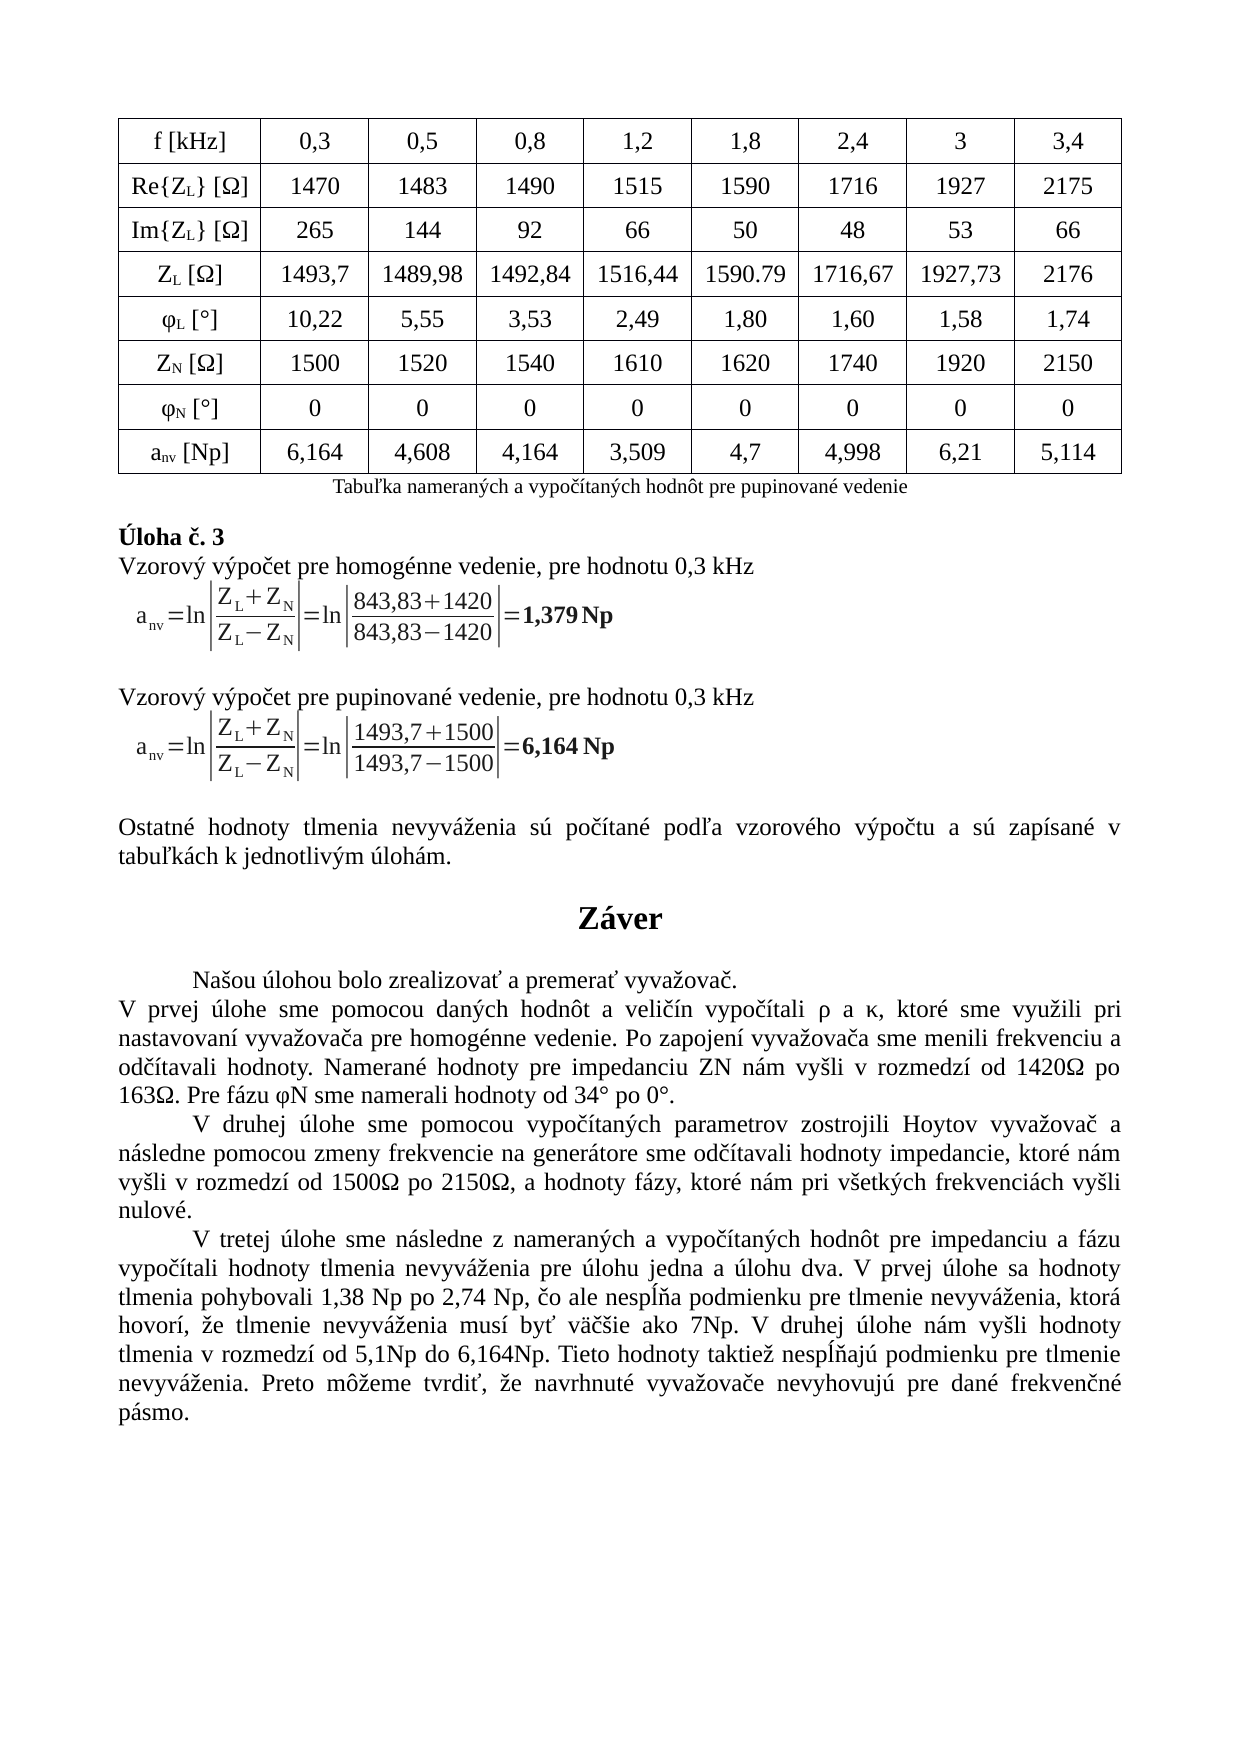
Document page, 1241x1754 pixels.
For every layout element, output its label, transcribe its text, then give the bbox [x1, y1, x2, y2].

table_cell φL [°] [119, 297, 260, 340]
table_header 3,4 [1015, 119, 1121, 162]
text Úloha č. 3 [118, 522, 1122, 551]
table_cell 1493,7 [261, 252, 368, 296]
table_cell 92 [477, 208, 583, 251]
text V prvej úlohe sme pomocou daných hodnôt a veličín vypočítali ρ a κ, ktoré sme využili pri nastavovaní vyvažovača pre homogénne vedenie. Po zapojení vyvažovača sme menili frekvenciu a odčítavali hodnoty. Namerané hodnoty pre impedanciu ZN nám vyšli v rozmedzí od 1420Ω po 163Ω. Pre fázu φN sme namerali hodnoty od 34° po 0°. [118, 994, 1122, 1109]
table_cell 0 [907, 385, 1014, 429]
text Ostatné hodnoty tlmenia nevyváženia sú počítané podľa vzorového výpočtu a sú zapísané v tabuľkách k jednotlivým úlohám. [118, 812, 1122, 870]
table_cell 4,998 [799, 430, 906, 473]
table_cell 1620 [692, 341, 798, 384]
table_cell 10,22 [261, 297, 368, 340]
table_cell 1470 [261, 164, 368, 207]
table_cell φN [°] [119, 385, 260, 429]
table_cell 1515 [584, 164, 691, 207]
table_header 0,3 [261, 119, 368, 162]
table_cell 0 [477, 385, 583, 429]
table_cell 48 [799, 208, 906, 251]
table_cell 1610 [584, 341, 691, 384]
table_cell 1492,84 [477, 252, 583, 296]
table_cell 3,53 [477, 297, 583, 340]
table_cell 2176 [1015, 252, 1121, 296]
table_cell ZN [Ω] [119, 341, 260, 384]
table_header 0,8 [477, 119, 583, 162]
table_cell 1520 [369, 341, 476, 384]
table_cell 1540 [477, 341, 583, 384]
text Vzorový výpočet pre pupinované vedenie, pre hodnotu 0,3 kHz [118, 682, 1122, 710]
table_cell 4,608 [369, 430, 476, 473]
table_header 1,2 [584, 119, 691, 162]
text Vzorový výpočet pre homogénne vedenie, pre hodnotu 0,3 kHz [118, 551, 1122, 580]
table_cell 1489,98 [369, 252, 476, 296]
table_cell 1927,73 [907, 252, 1014, 296]
table_cell 53 [907, 208, 1014, 251]
table_cell 1740 [799, 341, 906, 384]
table_cell 1927 [907, 164, 1014, 207]
table_cell 2175 [1015, 164, 1121, 207]
table_cell 4,7 [692, 430, 798, 473]
table_cell 0 [584, 385, 691, 429]
table_header 0,5 [369, 119, 476, 162]
table_cell 0 [799, 385, 906, 429]
table_cell 1500 [261, 341, 368, 384]
text V druhej úlohe sme pomocou vypočítaných parametrov zostrojili Hoytov vyvažovač a následne pomocou zmeny frekvencie na generátore sme odčítavali hodnoty impedancie, ktoré nám vyšli v rozmedzí od 1500Ω po 2150Ω, a hodnoty fázy, ktoré nám pri všetkých frekvenciách vyšli nulové. [118, 1109, 1122, 1224]
table_cell 5,114 [1015, 430, 1121, 473]
table_cell 1490 [477, 164, 583, 207]
table_cell 6,164 [261, 430, 368, 473]
table_cell 1716 [799, 164, 906, 207]
text Tabuľka nameraných a vypočítaných hodnôt pre pupinované vedenie [118, 474, 1122, 498]
text Záver [118, 898, 1122, 937]
table_cell 66 [584, 208, 691, 251]
table_cell 1716,67 [799, 252, 906, 296]
table_cell 265 [261, 208, 368, 251]
table_header 2,4 [799, 119, 906, 162]
table_cell 1516,44 [584, 252, 691, 296]
table_cell 4,164 [477, 430, 583, 473]
table_cell 0 [692, 385, 798, 429]
table_cell 1,60 [799, 297, 906, 340]
table_cell 1590 [692, 164, 798, 207]
table_cell 1920 [907, 341, 1014, 384]
table_cell Re{ZL} [Ω] [119, 164, 260, 207]
table_cell 1,58 [907, 297, 1014, 340]
table_cell 50 [692, 208, 798, 251]
table_cell 6,21 [907, 430, 1014, 473]
table_cell 66 [1015, 208, 1121, 251]
table_cell 3,509 [584, 430, 691, 473]
table_header 3 [907, 119, 1014, 162]
table_cell anv [Np] [119, 430, 260, 473]
table_cell 5,55 [369, 297, 476, 340]
text V tretej úlohe sme následne z nameraných a vypočítaných hodnôt pre impedanciu a fázu vypočítali hodnoty tlmenia nevyváženia pre úlohu jedna a úlohu dva. V prvej úlohe sa hodnoty tlmenia pohybovali 1,38 Np po 2,74 Np, čo ale nespĺňa podmienku pre tlmenie nevyváženia, ktorá hovorí, že tlmenie nevyváženia musí byť väčšie ako 7Np. V druhej úlohe nám vyšli hodnoty tlmenia v rozmedzí od 5,1Np do 6,164Np. Tieto hodnoty taktiež nespĺňajú podmienku pre tlmenie nevyváženia. Preto môžeme tvrdiť, že navrhnuté vyvažovače nevyhovujú pre dané frekvenčné pásmo. [118, 1224, 1122, 1426]
table_cell 1,74 [1015, 297, 1121, 340]
table_cell 0 [1015, 385, 1121, 429]
table_cell Im{ZL} [Ω] [119, 208, 260, 251]
table_cell 1483 [369, 164, 476, 207]
table_cell 0 [261, 385, 368, 429]
table_header f [kHz] [119, 119, 260, 162]
table_cell 144 [369, 208, 476, 251]
table_cell 2150 [1015, 341, 1121, 384]
table_header 1,8 [692, 119, 798, 162]
text Našou úlohou bolo zrealizovať a premerať vyvažovač. [118, 966, 1122, 994]
table_cell 1,80 [692, 297, 798, 340]
table_cell 1590,79 [692, 252, 798, 296]
table_cell 2,49 [584, 297, 691, 340]
table_cell ZL [Ω] [119, 252, 260, 296]
table_cell 0 [369, 385, 476, 429]
